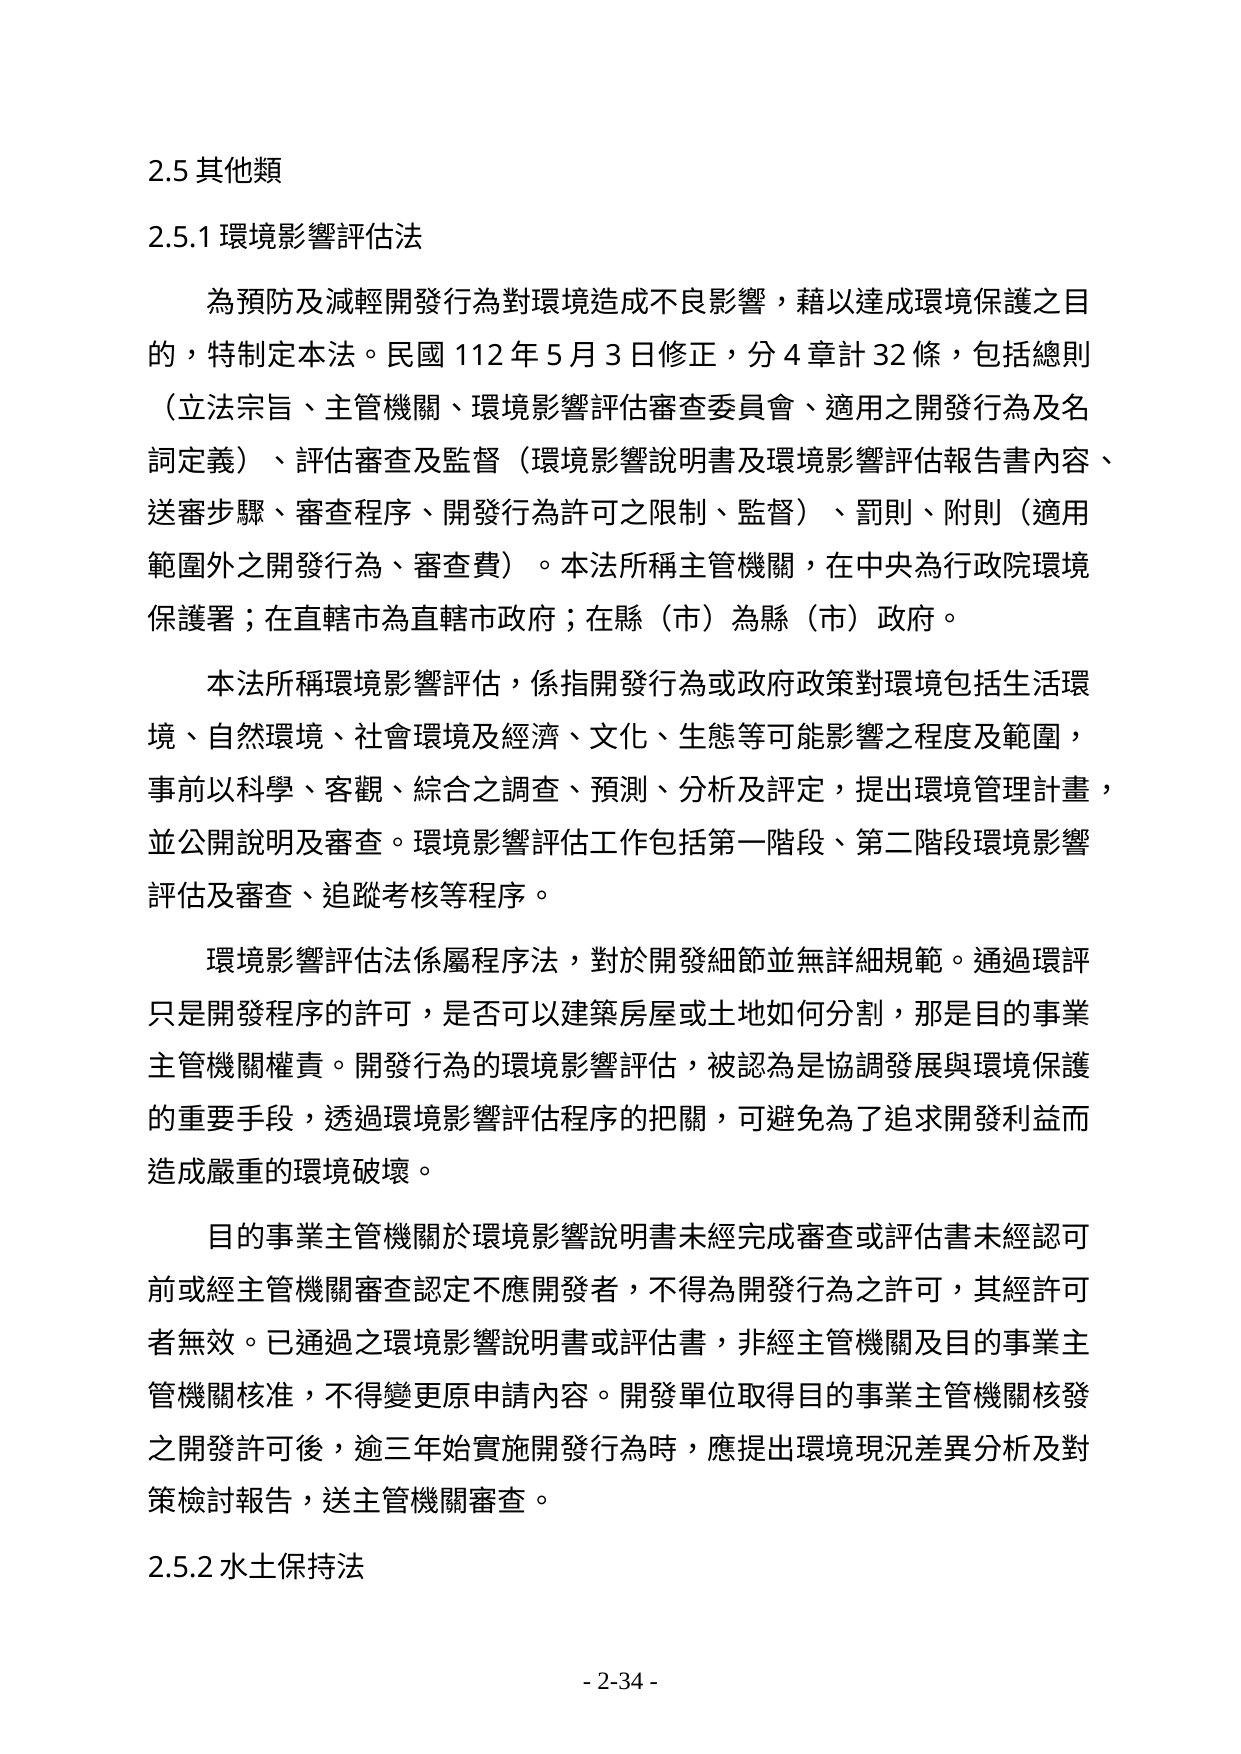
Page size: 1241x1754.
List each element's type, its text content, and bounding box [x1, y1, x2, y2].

text 本法所稱環境影響評估，係指開發行為或政府政策對環境包括生活環境、自然環境、社會環境及經濟、文化、生態等可能影響之程度及範圍，事前以科學、客觀、綜合之調查、預測、分析及評定，提出環境管理計畫，並公開說明及審查。環境影響評估工作包括第一階段、第二階段環境影響評估及審查、追蹤考核等程序。 [148, 661, 1092, 914]
text 目的事業主管機關於環境影響說明書未經完成審查或評估書未經認可前或經主管機關審查認定不應開發者，不得為開發行為之許可，其經許可者無效。已通過之環境影響說明書或評估書，非經主管機關及目的事業主管機關核准，不得變更原申請內容。開發單位取得目的事業主管機關核發之開發許可後，逾三年始實施開發行為時，應提出環境現況差異分析及對策檢討報告，送主管機關審查。 [148, 1214, 1092, 1520]
text 為預防及減輕開發行為對環境造成不良影響，藉以達成環境保護之目的，特制定本法。民國112年5月3日修正，分4章計32條，包括總則（立法宗旨、主管機關、環境影響評估審查委員會、適用之開發行為及名詞定義）、評估審查及監督（環境影響說明書及環境影響評估報告書內容、送審步驟、審查程序、開發行為許可之限制、監督）、罰則、附則（適用範圍外之開發行為、審查費）。本法所稱主管機關，在中央為行政院環境保護署；在直轄市為直轄市政府；在縣（市）為縣（市）政府。 [148, 278, 1092, 638]
text 環境影響評估法係屬程序法，對於開發細節並無詳細規範。通過環評只是開發程序的許可，是否可以建築房屋或土地如何分割，那是目的事業主管機關權責。開發行為的環境影響評估，被認為是協調發展與環境保護的重要手段，透過環境影響評估程序的把關，可避免為了追求開發利益而造成嚴重的環境破壞。 [148, 937, 1092, 1191]
text 2.5.2水土保持法 [148, 1543, 1092, 1586]
subtitle 2.5其他類 [148, 148, 1092, 190]
text 2.5.1環境影響評估法 [148, 213, 1092, 256]
